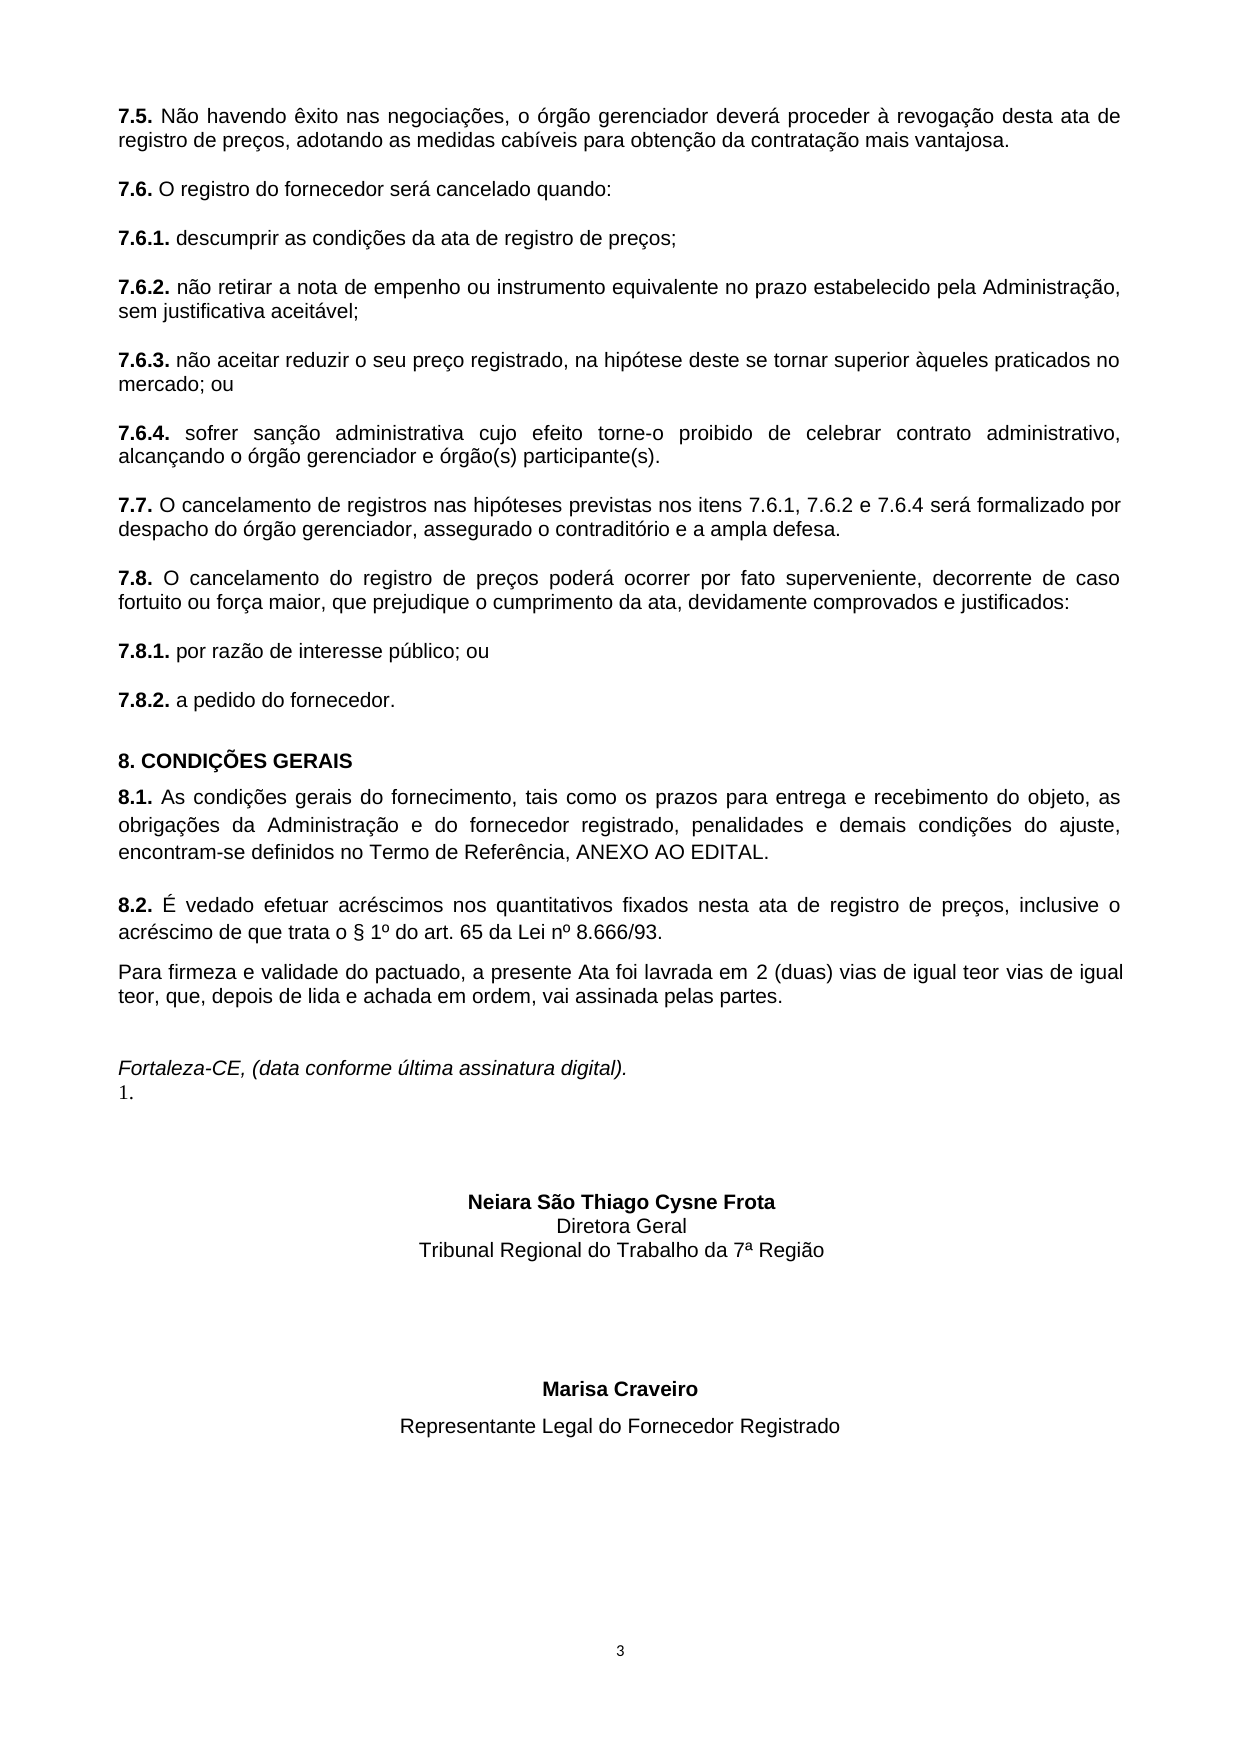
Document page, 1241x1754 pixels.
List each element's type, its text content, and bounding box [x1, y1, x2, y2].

text 7.8.1. por razão de interesse público; ou [118, 639, 1122, 663]
text 7.6.4. sofrer sanção administrativa cujo efeito torne-o proibido de celebrar contrato administrativo, alcançando o órgão gerenciador e órgão(s) participante(s). [118, 420, 1122, 468]
text 7.8. O cancelamento do registro de preços poderá ocorrer por fato superveniente, decorrente de caso fortuito ou força maior, que prejudique o cumprimento da ata, devidamente comprovados e justificados: [118, 566, 1122, 614]
text 8.2. É vedado efetuar acréscimos nos quantitativos fixados nesta ata de registro de preços, inclusive o acréscimo de que trata o § 1º do art. 65 da Lei nº 8.666/93. [118, 892, 1122, 944]
text Marisa Craveiro [118, 1377, 1122, 1401]
text 7.6.1. descumprir as condições da ata de registro de preços; [118, 226, 1122, 249]
text 8.1. As condições gerais do fornecimento, tais como os prazos para entrega e recebimento do objeto, as obrigações da Administração e do fornecedor registrado, penalidades e demais condições do ajuste, encontram-se definidos no Termo de Referência, ANEXO AO EDITAL. [118, 785, 1122, 864]
text 7.6.3. não aceitar reduzir o seu preço registrado, na hipótese deste se tornar superior àqueles praticados no mercado; ou [118, 347, 1122, 395]
text 7.6. O registro do fornecedor será cancelado quando: [118, 177, 1122, 201]
text Representante Legal do Fornecedor Registrado [118, 1413, 1122, 1437]
text Neiara São Thiago Cysne Frota [118, 1190, 1125, 1214]
text 7.7. O cancelamento de registros nas hipóteses previstas nos itens 7.6.1, 7.6.2 e 7.6.4 será formalizado por despacho do órgão gerenciador, assegurado o contraditório e a ampla defesa. [118, 493, 1122, 541]
text Fortaleza-CE, (data conforme última assinatura digital). [118, 1056, 1125, 1080]
text Diretora Geral [118, 1214, 1125, 1238]
text 7.8.2. a pedido do fornecedor. [118, 688, 1122, 712]
text 7.6.2. não retirar a nota de empenho ou instrumento equivalente no prazo estabelecido pela Administração, sem justificativa aceitável; [118, 274, 1122, 322]
text 8. CONDIÇÕES GERAIS [118, 748, 1122, 772]
text Para firmeza e validade do pactuado, a presente Ata foi lavrada em 2 (duas) vias de igual teor vias de igual teor, que, depois de lida e achada em ordem, vai assinada pelas partes. [118, 960, 1124, 1008]
text 7.5. Não havendo êxito nas negociações, o órgão gerenciador deverá proceder à revogação desta ata de registro de preços, adotando as medidas cabíveis para obtenção da contratação mais vantajosa. [118, 104, 1122, 152]
text Tribunal Regional do Trabalho da 7ª Região [118, 1238, 1125, 1262]
